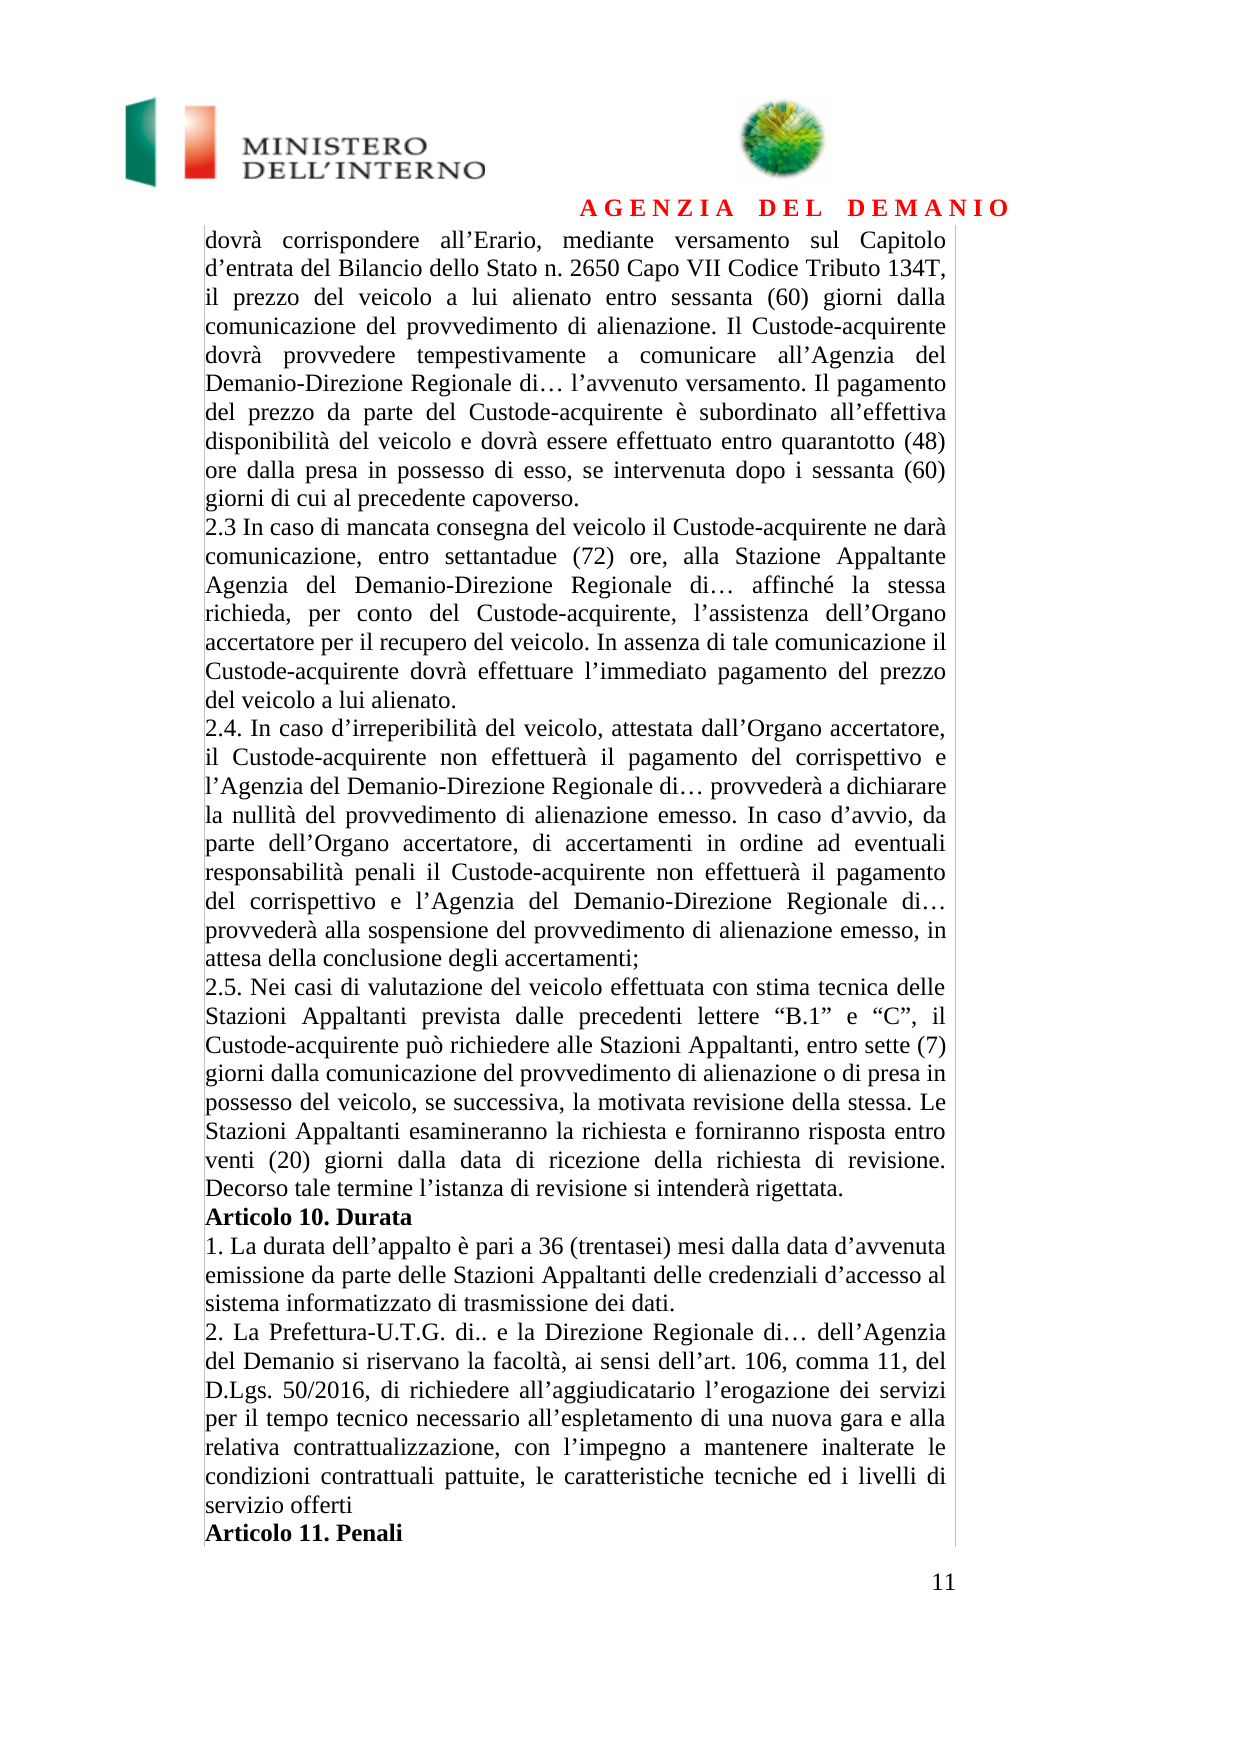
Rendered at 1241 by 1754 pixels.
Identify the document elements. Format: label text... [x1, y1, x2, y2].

text 2.5. Nei casi di valutazione del veicolo effettuata con stima tecnica delle Stazioni Appaltanti prevista dalle precedenti lettere “B.1” e “C”, il Custode-acquirente può richiedere alle Stazioni Appaltanti, entro sette (7) giorni dalla comunicazione del provvedimento di alienazione o di presa in possesso del veicolo, se successiva, la motivata revisione della stessa. Le Stazioni Appaltanti esamineranno la richiesta e forniranno risposta entro venti (20) giorni dalla data di ricezione della richiesta di revisione. Decorso tale termine l’istanza di revisione si intenderà rigettata. [205, 972, 955, 1202]
text 1. La durata dell’appalto è pari a 36 (trentasei) mesi dalla data d’avvenuta emissione da parte delle Stazioni Appaltanti delle credenziali d’accesso al sistema informatizzato di trasmissione dei dati. [205, 1231, 955, 1317]
text 2.3 In caso di mancata consegna del veicolo il Custode-acquirente ne darà comunicazione, entro settantadue (72) ore, alla Stazione Appaltante Agenzia del Demanio-Direzione Regionale di… affinché la stessa richieda, per conto del Custode-acquirente, l’assistenza dell’Organo accertatore per il recupero del veicolo. In assenza di tale comunicazione il Custode-acquirente dovrà effettuare l’immediato pagamento del prezzo del veicolo a lui alienato. [205, 512, 955, 713]
text Articolo 10. Durata [205, 1202, 955, 1231]
text 2.4. In caso d’irreperibilità del veicolo, attestata dall’Organo accertatore, il Custode-acquirente non effettuerà il pagamento del corrispettivo e l’Agenzia del Demanio-Direzione Regionale di… provvederà a dichiarare la nullità del provvedimento di alienazione emesso. In caso d’avvio, da parte dell’Organo accertatore, di accertamenti in ordine ad eventuali responsabilità penali il Custode-acquirente non effettuerà il pagamento del corrispettivo e l’Agenzia del Demanio-Direzione Regionale di… provvederà alla sospensione del provvedimento di alienazione emesso, in attesa della conclusione degli accertamenti; [205, 713, 955, 972]
text 2. La Prefettura-U.T.G. di.. e la Direzione Regionale di… dell’Agenzia del Demanio si riservano la facoltà, ai sensi dell’art. 106, comma 11, del D.Lgs. 50/2016, di richiedere all’aggiudicatario l’erogazione dei servizi per il tempo tecnico necessario all’espletamento di una nuova gara e alla relativa contrattualizzazione, con l’impegno a mantenere inalterate le condizioni contrattuali pattuite, le caratteristiche tecniche ed i livelli di servizio offerti [205, 1317, 955, 1518]
text dovrà corrispondere all’Erario, mediante versamento sul Capitolo d’entrata del Bilancio dello Stato n. 2650 Capo VII Codice Tributo 134T, il prezzo del veicolo a lui alienato entro sessanta (60) giorni dalla comunicazione del provvedimento di alienazione. Il Custode-acquirente dovrà provvedere tempestivamente a comunicare all’Agenzia del Demanio-Direzione Regionale di… l’avvenuto versamento. Il pagamento del prezzo da parte del Custode-acquirente è subordinato all’effettiva disponibilità del veicolo e dovrà essere effettuato entro quarantotto (48) ore dalla presa in possesso di esso, se intervenuta dopo i sessanta (60) giorni di cui al precedente capoverso. [205, 225, 955, 512]
text Articolo 11. Penali [205, 1518, 955, 1547]
